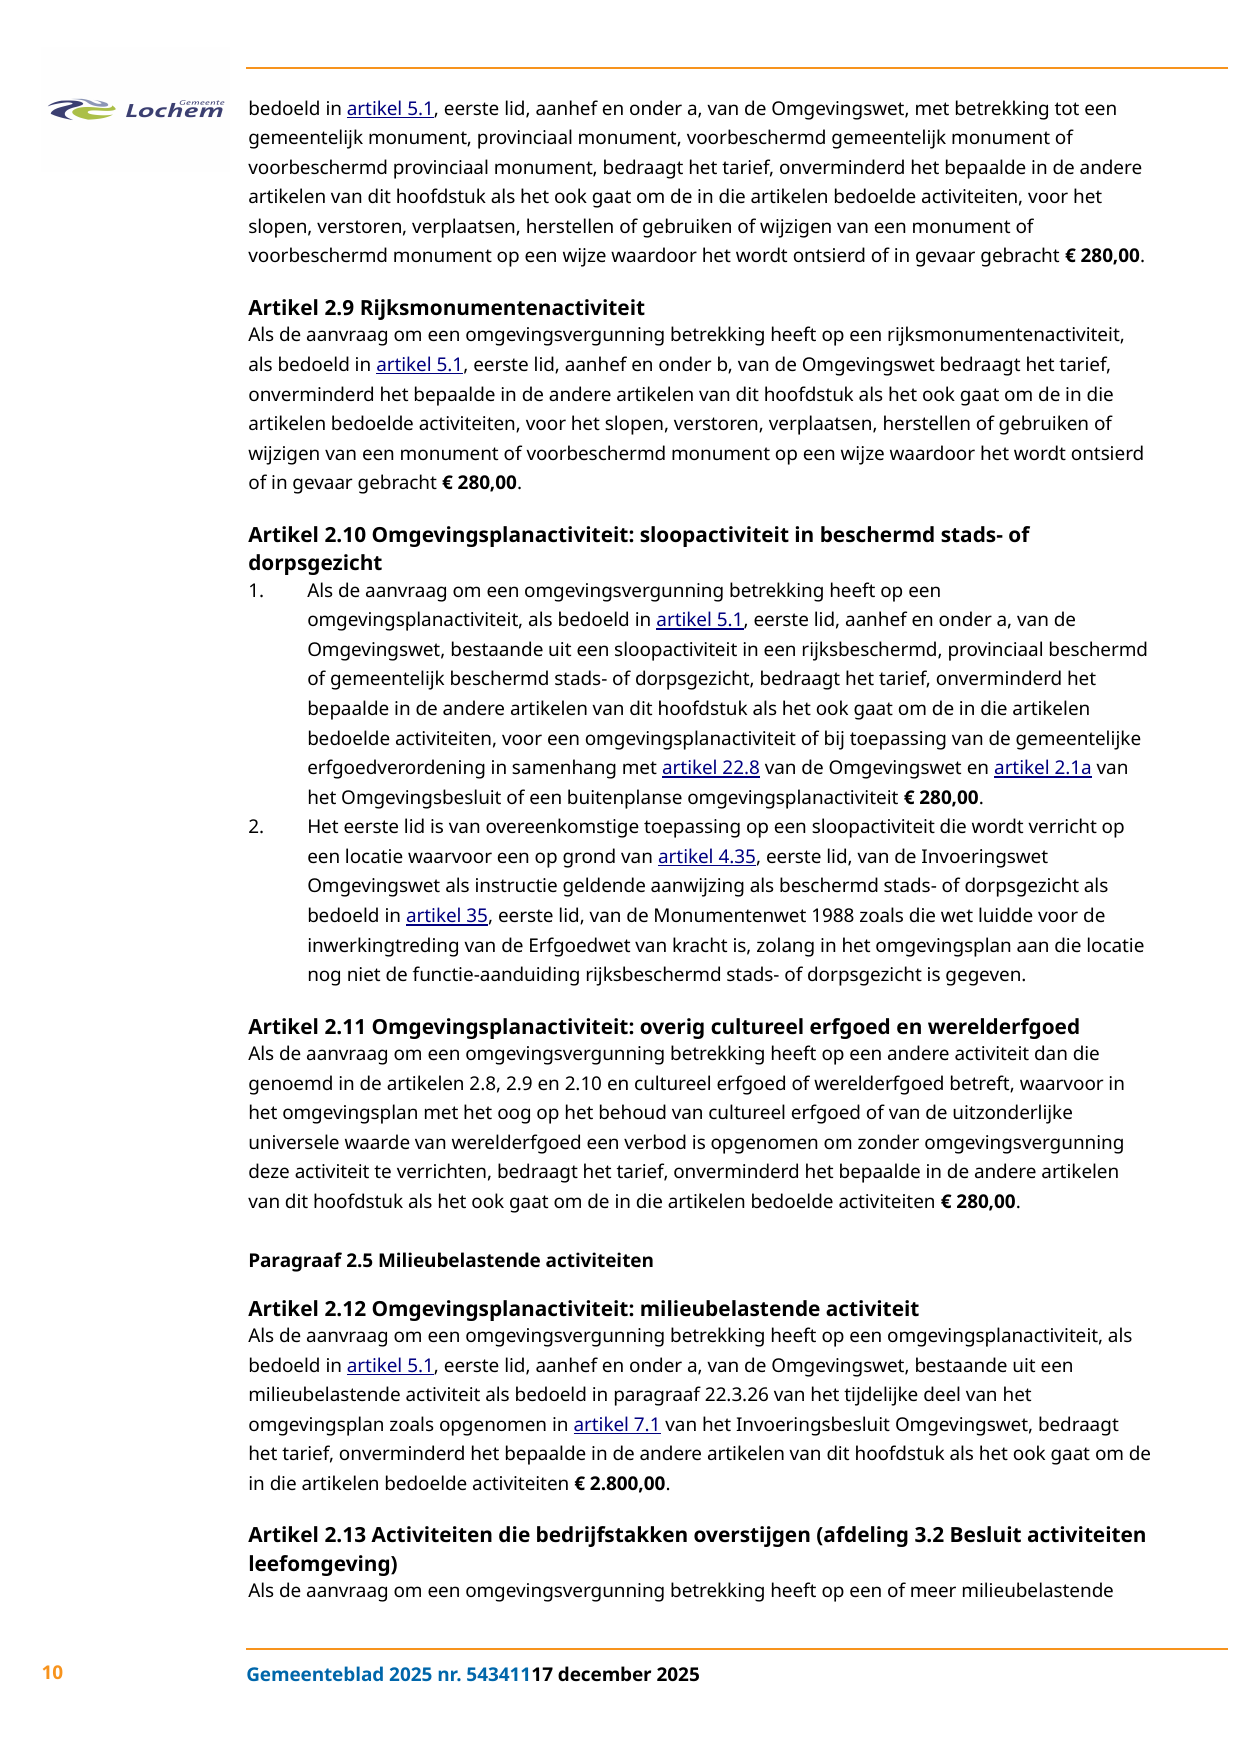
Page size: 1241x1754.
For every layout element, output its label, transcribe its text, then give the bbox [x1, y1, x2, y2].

text Artikel 2.11 Omgevingsplanactiviteit: overig cultureel erfgoed en werelderfgoed [248, 1012, 1152, 1040]
text Artikel 2.12 Omgevingsplanactiviteit: milieubelastende activiteit [248, 1294, 1152, 1322]
text Artikel 2.10 Omgevingsplanactiviteit: sloopactiviteit in beschermd stads- of dorpsgezicht [248, 520, 1152, 577]
text Als de aanvraag om een omgevingsvergunning betrekking heeft op een of meer milieubelastende [248, 1577, 1152, 1603]
list Als de aanvraag om een omgevingsvergunning betrekking heeft op een omgevingsplanactiviteit, als bedoeld in artikel 5.1, eerste lid, aanhef en onder a, van de Omgevingswet, bestaande uit een sloopactiviteit in een rijksbeschermd, provinciaal beschermd of gemeentelijk beschermd stads- of dorpsgezicht, bedraagt het tarief, onverminderd het bepaalde in de andere artikelen van dit hoofdstuk als het ook gaat om de in die artikelen bedoelde activiteiten, voor een omgevingsplanactiviteit of bij toepassing van de gemeentelijke erfgoedverordening in samenhang met artikel 22.8 van de Omgevingswet en artikel 2.1a van het Omgevingsbesluit of een buitenplanse omgevingsplanactiviteit € 280,00. [248, 577, 1152, 809]
text Als de aanvraag om een omgevingsvergunning betrekking heeft op een andere activiteit dan die genoemd in de artikelen 2.8, 2.9 en 2.10 en cultureel erfgoed of werelderfgoed betreft, waarvoor in het omgevingsplan met het oog op het behoud van cultureel erfgoed of van de uitzonderlijke universele waarde van werelderfgoed een verbod is opgenomen om zonder omgevingsvergunning deze activiteit te verrichten, bedraagt het tarief, onverminderd het bepaalde in de andere artikelen van dit hoofdstuk als het ook gaat om de in die artikelen bedoelde activiteiten € 280,00. [248, 1040, 1152, 1214]
text bedoeld in artikel 5.1, eerste lid, aanhef en onder a, van de Omgevingswet, met betrekking tot een gemeentelijk monument, provinciaal monument, voorbeschermd gemeentelijk monument of voorbeschermd provinciaal monument, bedraagt het tarief, onverminderd het bepaalde in de andere artikelen van dit hoofdstuk als het ook gaat om de in die artikelen bedoelde activiteiten, voor het slopen, verstoren, verplaatsen, herstellen of gebruiken of wijzigen van een monument of voorbeschermd monument op een wijze waardoor het wordt ontsierd of in gevaar gebracht € 280,00. [248, 95, 1152, 268]
text Als de aanvraag om een omgevingsvergunning betrekking heeft op een rijksmonumentenactiviteit, als bedoeld in artikel 5.1, eerste lid, aanhef en onder b, van de Omgevingswet bedraagt het tarief, onverminderd het bepaalde in de andere artikelen van dit hoofdstuk als het ook gaat om de in die artikelen bedoelde activiteiten, voor het slopen, verstoren, verplaatsen, herstellen of gebruiken of wijzigen van een monument of voorbeschermd monument op een wijze waardoor het wordt ontsierd of in gevaar gebracht € 280,00. [248, 322, 1152, 495]
picture [41, 47, 231, 172]
text Paragraaf 2.5 Milieubelastende activiteiten [248, 1247, 1152, 1273]
list Het eerste lid is van overeenkomstige toepassing op een sloopactiviteit die wordt verricht op een locatie waarvoor een op grond van artikel 4.35, eerste lid, van de Invoeringswet Omgevingswet als instructie geldende aanwijzing als beschermd stads- of dorpsgezicht als bedoeld in artikel 35, eerste lid, van de Monumentenwet 1988 zoals die wet luidde voor de inwerkingtreding van de Erfgoedwet van kracht is, zolang in het omgevingsplan aan die locatie nog niet de functie-aanduiding rijksbeschermd stads- of dorpsgezicht is gegeven. [248, 813, 1152, 987]
text Artikel 2.13 Activiteiten die bedrijfstakken overstijgen (afdeling 3.2 Besluit activiteiten leefomgeving) [248, 1521, 1152, 1577]
text Als de aanvraag om een omgevingsvergunning betrekking heeft op een omgevingsplanactiviteit, als bedoeld in artikel 5.1, eerste lid, aanhef en onder a, van de Omgevingswet, bestaande uit een milieubelastende activiteit als bedoeld in paragraaf 22.3.26 van het tijdelijke deel van het omgevingsplan zoals opgenomen in artikel 7.1 van het Invoeringsbesluit Omgevingswet, bedraagt het tarief, onverminderd het bepaalde in de andere artikelen van dit hoofdstuk als het ook gaat om de in die artikelen bedoelde activiteiten € 2.800,00. [248, 1322, 1152, 1496]
text Artikel 2.9 Rijksmonumentenactiviteit [248, 293, 1152, 322]
